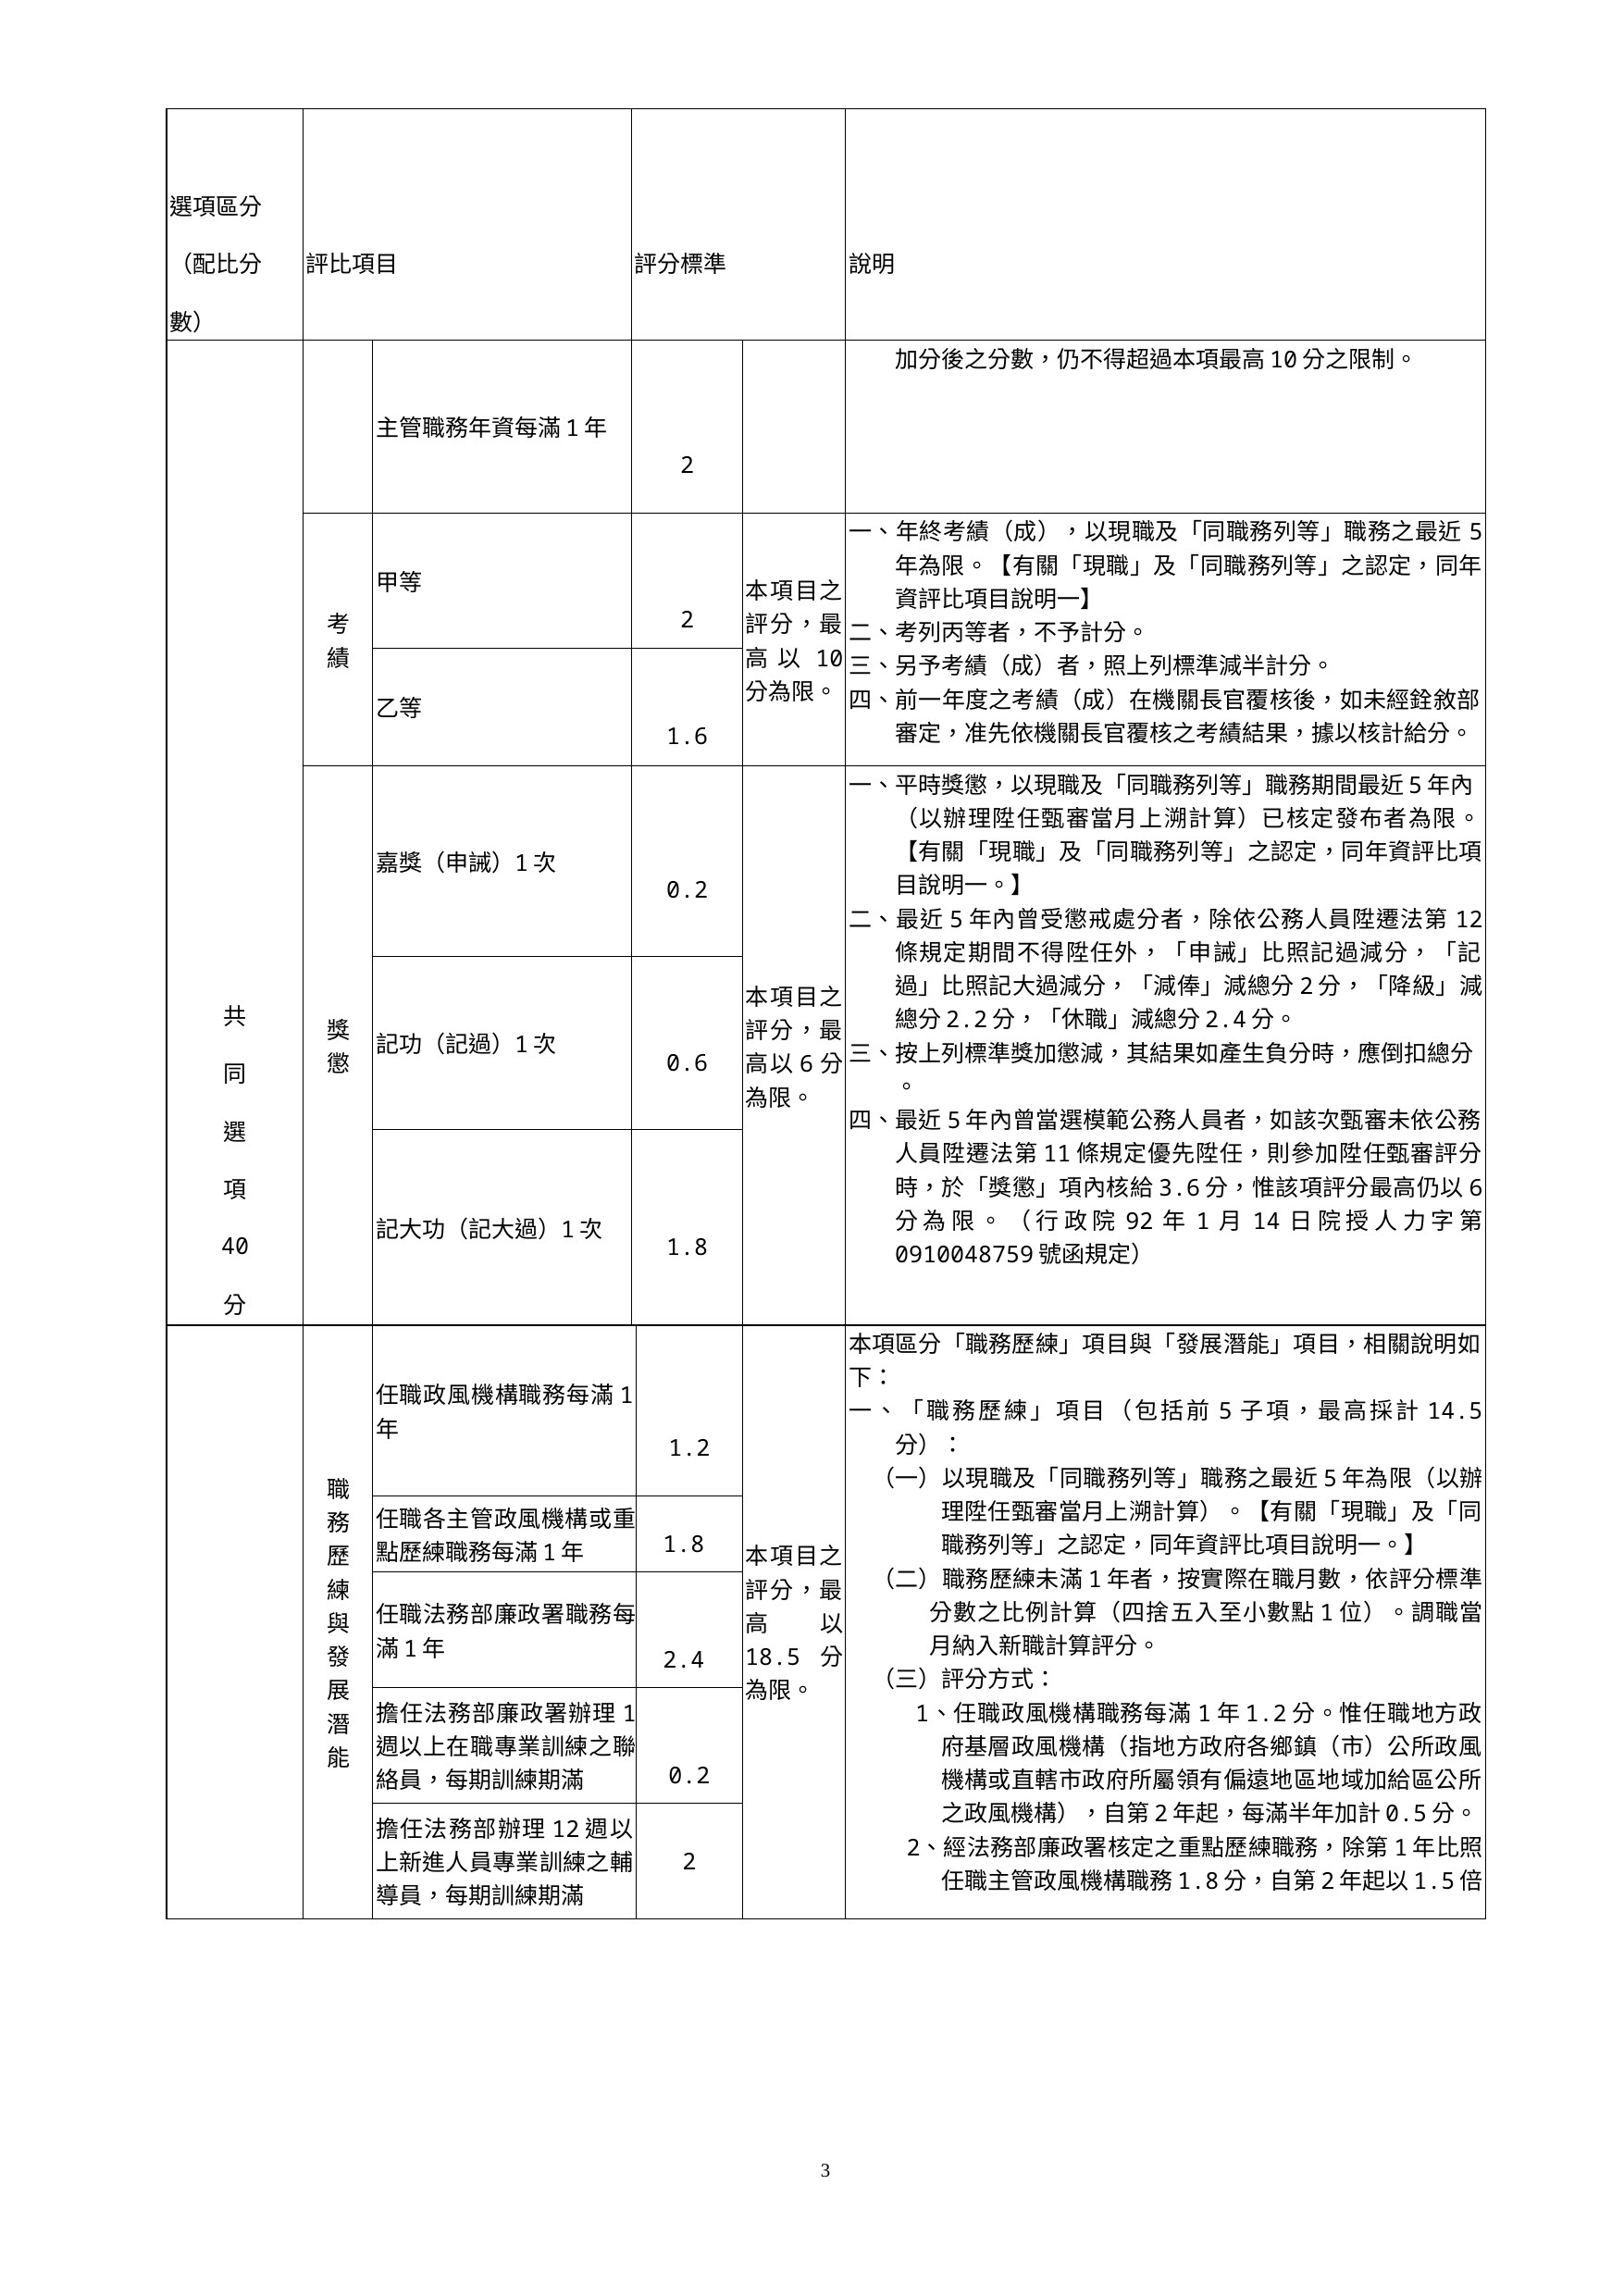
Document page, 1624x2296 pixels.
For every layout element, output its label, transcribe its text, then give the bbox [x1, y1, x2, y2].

table_cell 2 [632, 341, 742, 513]
table_cell 本項目之評分，最高以6分為限。 [743, 766, 845, 1324]
table_header 說明 [846, 109, 1485, 340]
table_cell 擔任法務部辦理12週以上新進人員專業訓練之輔導員，每期訓練期滿 [373, 1804, 636, 1917]
table_cell 考 績 [304, 514, 372, 765]
table_cell [743, 341, 845, 513]
table_cell [167, 1326, 303, 1917]
table_cell 主管職務年資每滿1年 [373, 341, 631, 513]
table_cell 任職法務部廉政署職務每滿1年 [373, 1572, 636, 1687]
table_cell 2.4 [637, 1572, 742, 1687]
table_cell 1.2 [637, 1326, 742, 1496]
table_cell 0.2 [632, 766, 742, 956]
table_cell 2 [632, 514, 742, 648]
table_header 選項區分（配比分數） [167, 109, 303, 340]
table_cell 記大功（記大過）1次 [373, 1130, 631, 1324]
table_cell 1.6 [632, 649, 742, 765]
table_header 評比項目 [304, 109, 631, 340]
table_cell 乙等 [373, 649, 631, 765]
table_cell [304, 341, 372, 513]
table_cell 職務歷練與發展潛能 [304, 1326, 372, 1917]
table_cell 擔任法務部廉政署辦理1週以上在職專業訓練之聯絡員，每期訓練期滿 [373, 1688, 636, 1803]
table_cell 獎 懲 [304, 766, 372, 1324]
table_cell 一、年終考績（成），以現職及「同職務列等」職務之最近5年為限。【有關「現職」及「同職務列等」之認定，同年資評比項目說明一】 二、考列丙等者，不予計分。 三、另予考績（成）者，照上列標準減半計分。 四、前一年度之考績（成）在機關長官覆核後，如未經銓敘部審定，准先依機關長官覆核之考績結果，據以核計給分。 [846, 514, 1485, 765]
table_cell 共 同 選 項 40 分 [167, 341, 303, 1324]
table_cell 嘉獎（申誡）1次 [373, 766, 631, 956]
table_cell 2 [637, 1804, 742, 1917]
table_cell 甲等 [373, 514, 631, 648]
table_cell 0.2 [637, 1688, 742, 1803]
table_cell 一、平時獎懲，以現職及「同職務列等」職務期間最近5年內 （以辦理陞任甄審當月上溯計算）已核定發布者為限。【有關「現職」及「同職務列等」之認定，同年資評比項目說明一。】 二、最近5年內曾受懲戒處分者，除依公務人員陞遷法第12條規定期間不得陞任外，「申誡」比照記過減分，「記過」比照記大過減分，「減俸」減總分2分，「降級」減總分2.2分，「休職」減總分2.4分。 三、按上列標準獎加懲減，其結果如產生負分時，應倒扣總分 。 四、最近5年內曾當選模範公務人員者，如該次甄審未依公務人員陞遷法第11條規定優先陞任，則參加陞任甄審評分時，於「獎懲」項內核給3.6分，惟該項評分最高仍以6分為限。（行政院92年1月14日院授人力字第0910048759號函規定） [846, 766, 1485, 1324]
table_cell 1.8 [637, 1496, 742, 1571]
table_cell 任職政風機構職務每滿1年 [373, 1326, 636, 1496]
table_cell 記功（記過）1次 [373, 957, 631, 1129]
table_cell 0.6 [632, 957, 742, 1129]
table_cell 加分後之分數，仍不得超過本項最高10分之限制。 [846, 341, 1485, 513]
table_cell 本項區分「職務歷練」項目與「發展潛能」項目，相關說明如下： 一、「職務歷練」項目（包括前5子項，最高採計14.5分）： （一）以現職及「同職務列等」職務之最近5年為限（以辦理陞任甄審當月上溯計算）。【有關「現職」及「同職務列等」之認定，同年資評比項目說明一。】 （二）職務歷練未滿1年者，按實際在職月數，依評分標準分數之比例計算（四捨五入至小數點1位）。調職當月納入新職計算評分。 （三）評分方式： 1、任職政風機構職務每滿1年1.2分。惟任職地方政府基層政風機構（指地方政府各鄉鎮（市）公所政風機構或直轄市政府所屬領有偏遠地區地域加給區公所之政風機構），自第2年起，每滿半年加計0.5分。 2、經法務部廉政署核定之重點歷練職務，除第1年比照任職主管政風機構職務1.8分，自第2年起以1.5倍 [846, 1326, 1485, 1917]
table_header 評分標準 [632, 109, 845, 340]
table_cell 1.8 [632, 1130, 742, 1324]
table_cell 本項目之評分，最高以18.5分為限。 [743, 1326, 845, 1917]
table_cell 任職各主管政風機構或重點歷練職務每滿1年 [373, 1496, 636, 1571]
table_cell 本項目之評分，最高以10分為限。 [743, 514, 845, 765]
